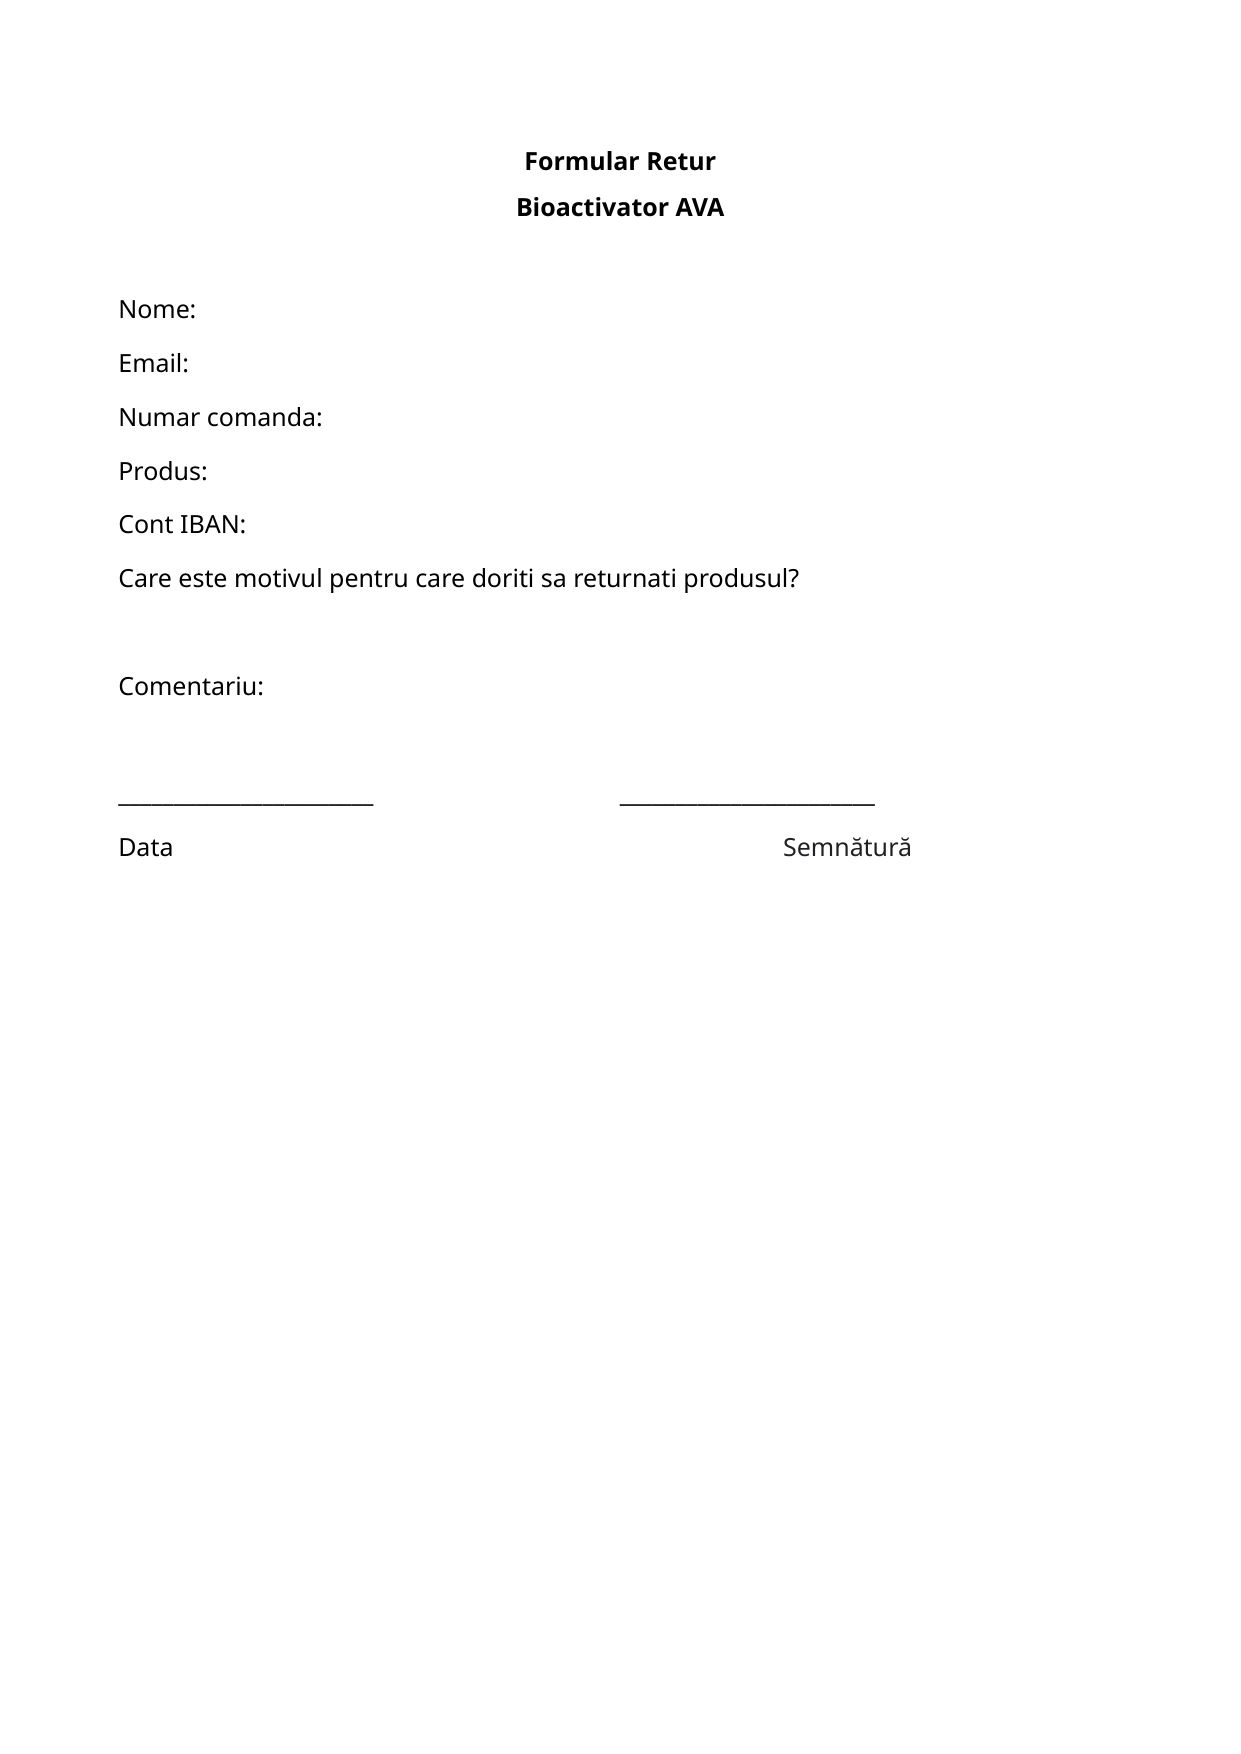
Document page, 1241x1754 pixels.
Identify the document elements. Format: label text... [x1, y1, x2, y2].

text Bioactivator AVA [118, 190, 1122, 224]
subtitle Formular Retur [118, 143, 1122, 177]
text Produs: [118, 453, 1122, 487]
text Data Semnătură [118, 829, 1122, 864]
text Email: [118, 346, 1122, 380]
text Care este motivul pentru care doriti sa returnati produsul? [118, 561, 1122, 595]
text Numar comanda: [118, 399, 1122, 434]
text Nome: [118, 292, 1122, 326]
text Comentariu: [118, 668, 1122, 702]
text Cont IBAN: [118, 507, 1122, 541]
text _______________________ _______________________ [118, 776, 1122, 810]
